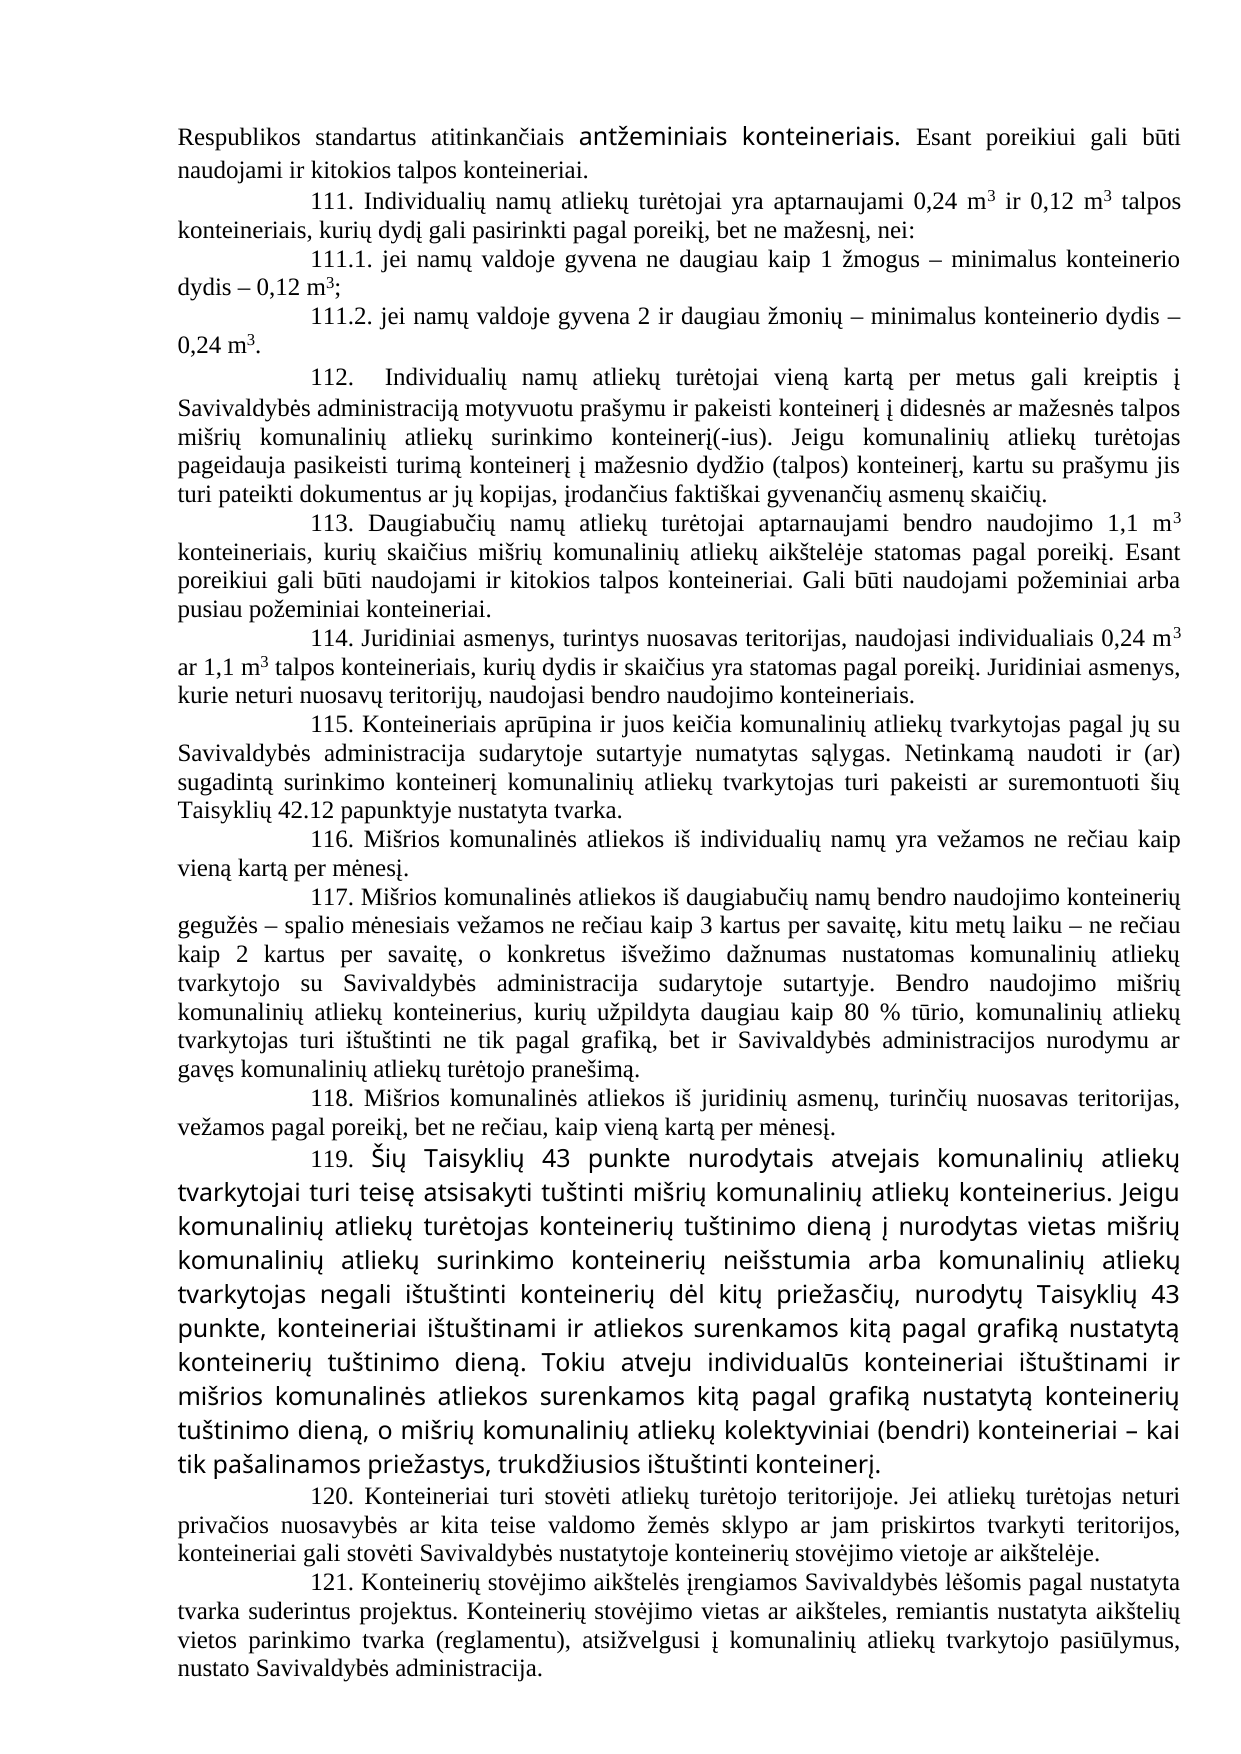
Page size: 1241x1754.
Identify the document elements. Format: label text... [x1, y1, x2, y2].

text 118. Mišrios komunalinės atliekos iš juridinių asmenų, turinčių nuosavas teritorijas, vežamos pagal poreikį, bet ne rečiau, kaip vieną kartą per mėnesį. [177, 1083, 1181, 1140]
text 112. Individualių namų atliekų turėtojai vieną kartą per metus gali kreiptis į Savivaldybės administraciją motyvuotu prašymu ir pakeisti konteinerį į didesnės ar mažesnės talpos mišrių komunalinių atliekų surinkimo konteinerį(-ius). Jeigu komunalinių atliekų turėtojas pageidauja pasikeisti turimą konteinerį į mažesnio dydžio (talpos) konteinerį, kartu su prašymu jis turi pateikti dokumentus ar jų kopijas, įrodančius faktiškai gyvenančių asmenų skaičių. [177, 359, 1181, 508]
text 111.1. jei namų valdoje gyvena ne daugiau kaip 1 žmogus – minimalus konteinerio dydis – 0,12 m3; [177, 244, 1181, 301]
text 111.2. jei namų valdoje gyvena 2 ir daugiau žmonių – minimalus konteinerio dydis – 0,24 m3. [177, 301, 1181, 359]
text 117. Mišrios komunalinės atliekos iš daugiabučių namų bendro naudojimo konteinerių gegužės – spalio mėnesiais vežamos ne rečiau kaip 3 kartus per savaitę, kitu metų laiku – ne rečiau kaip 2 kartus per savaitę, o konkretus išvežimo dažnumas nustatomas komunalinių atliekų tvarkytojo su Savivaldybės administracija sudarytoje sutartyje. Bendro naudojimo mišrių komunalinių atliekų konteinerius, kurių užpildyta daugiau kaip 80 % tūrio, komunalinių atliekų tvarkytojas turi ištuštinti ne tik pagal grafiką, bet ir Savivaldybės administracijos nurodymu ar gavęs komunalinių atliekų turėtojo pranešimą. [177, 882, 1181, 1083]
text 113. Daugiabučių namų atliekų turėtojai aptarnaujami bendro naudojimo 1,1 m3 konteineriais, kurių skaičius mišrių komunalinių atliekų aikštelėje statomas pagal poreikį. Esant poreikiui gali būti naudojami ir kitokios talpos konteineriai. Gali būti naudojami požeminiai arba pusiau požeminiai konteineriai. [177, 508, 1181, 623]
text 115. Konteineriais aprūpina ir juos keičia komunalinių atliekų tvarkytojas pagal jų su Savivaldybės administracija sudarytoje sutartyje numatytas sąlygas. Netinkamą naudoti ir (ar) sugadintą surinkimo konteinerį komunalinių atliekų tvarkytojas turi pakeisti ar suremontuoti šių Taisyklių 42.12 papunktyje nustatyta tvarka. [177, 709, 1181, 824]
text 111. Individualių namų atliekų turėtojai yra aptarnaujami 0,24 m3 ir 0,12 m3 talpos konteineriais, kurių dydį gali pasirinkti pagal poreikį, bet ne mažesnį, nei: [177, 186, 1181, 244]
text 121. Konteinerių stovėjimo aikštelės įrengiamos Savivaldybės lėšomis pagal nustatyta tvarka suderintus projektus. Konteinerių stovėjimo vietas ar aikšteles, remiantis nustatyta aikštelių vietos parinkimo tvarka (reglamentu), atsižvelgusi į komunalinių atliekų tvarkytojo pasiūlymus, nustato Savivaldybės administracija. [177, 1567, 1181, 1682]
text Respublikos standartus atitinkančiais antžeminiais konteineriais. Esant poreikiui gali būti naudojami ir kitokios talpos konteineriai. [177, 118, 1181, 186]
text 114. Juridiniai asmenys, turintys nuosavas teritorijas, naudojasi individualiais 0,24 m3 ar 1,1 m3 talpos konteineriais, kurių dydis ir skaičius yra statomas pagal poreikį. Juridiniai asmenys, kurie neturi nuosavų teritorijų, naudojasi bendro naudojimo konteineriais. [177, 623, 1181, 709]
text 120. Konteineriai turi stovėti atliekų turėtojo teritorijoje. Jei atliekų turėtojas neturi privačios nuosavybės ar kita teise valdomo žemės sklypo ar jam priskirtos tvarkyti teritorijos, konteineriai gali stovėti Savivaldybės nustatytoje konteinerių stovėjimo vietoje ar aikštelėje. [177, 1481, 1181, 1567]
text 119. Šių Taisyklių 43 punkte nurodytais atvejais komunalinių atliekų tvarkytojai turi teisę atsisakyti tuštinti mišrių komunalinių atliekų konteinerius. Jeigu komunalinių atliekų turėtojas konteinerių tuštinimo dieną į nurodytas vietas mišrių komunalinių atliekų surinkimo konteinerių neišstumia arba komunalinių atliekų tvarkytojas negali ištuštinti konteinerių dėl kitų priežasčių, nurodytų Taisyklių 43 punkte, konteineriai ištuštinami ir atliekos surenkamos kitą pagal grafiką nustatytą konteinerių tuštinimo dieną. Tokiu atveju individualūs konteineriai ištuštinami ir mišrios komunalinės atliekos surenkamos kitą pagal grafiką nustatytą konteinerių tuštinimo dieną, o mišrių komunalinių atliekų kolektyviniai (bendri) konteineriai – kai tik pašalinamos priežastys, trukdžiusios ištuštinti konteinerį. [177, 1140, 1181, 1481]
text 116. Mišrios komunalinės atliekos iš individualių namų yra vežamos ne rečiau kaip vieną kartą per mėnesį. [177, 824, 1181, 882]
